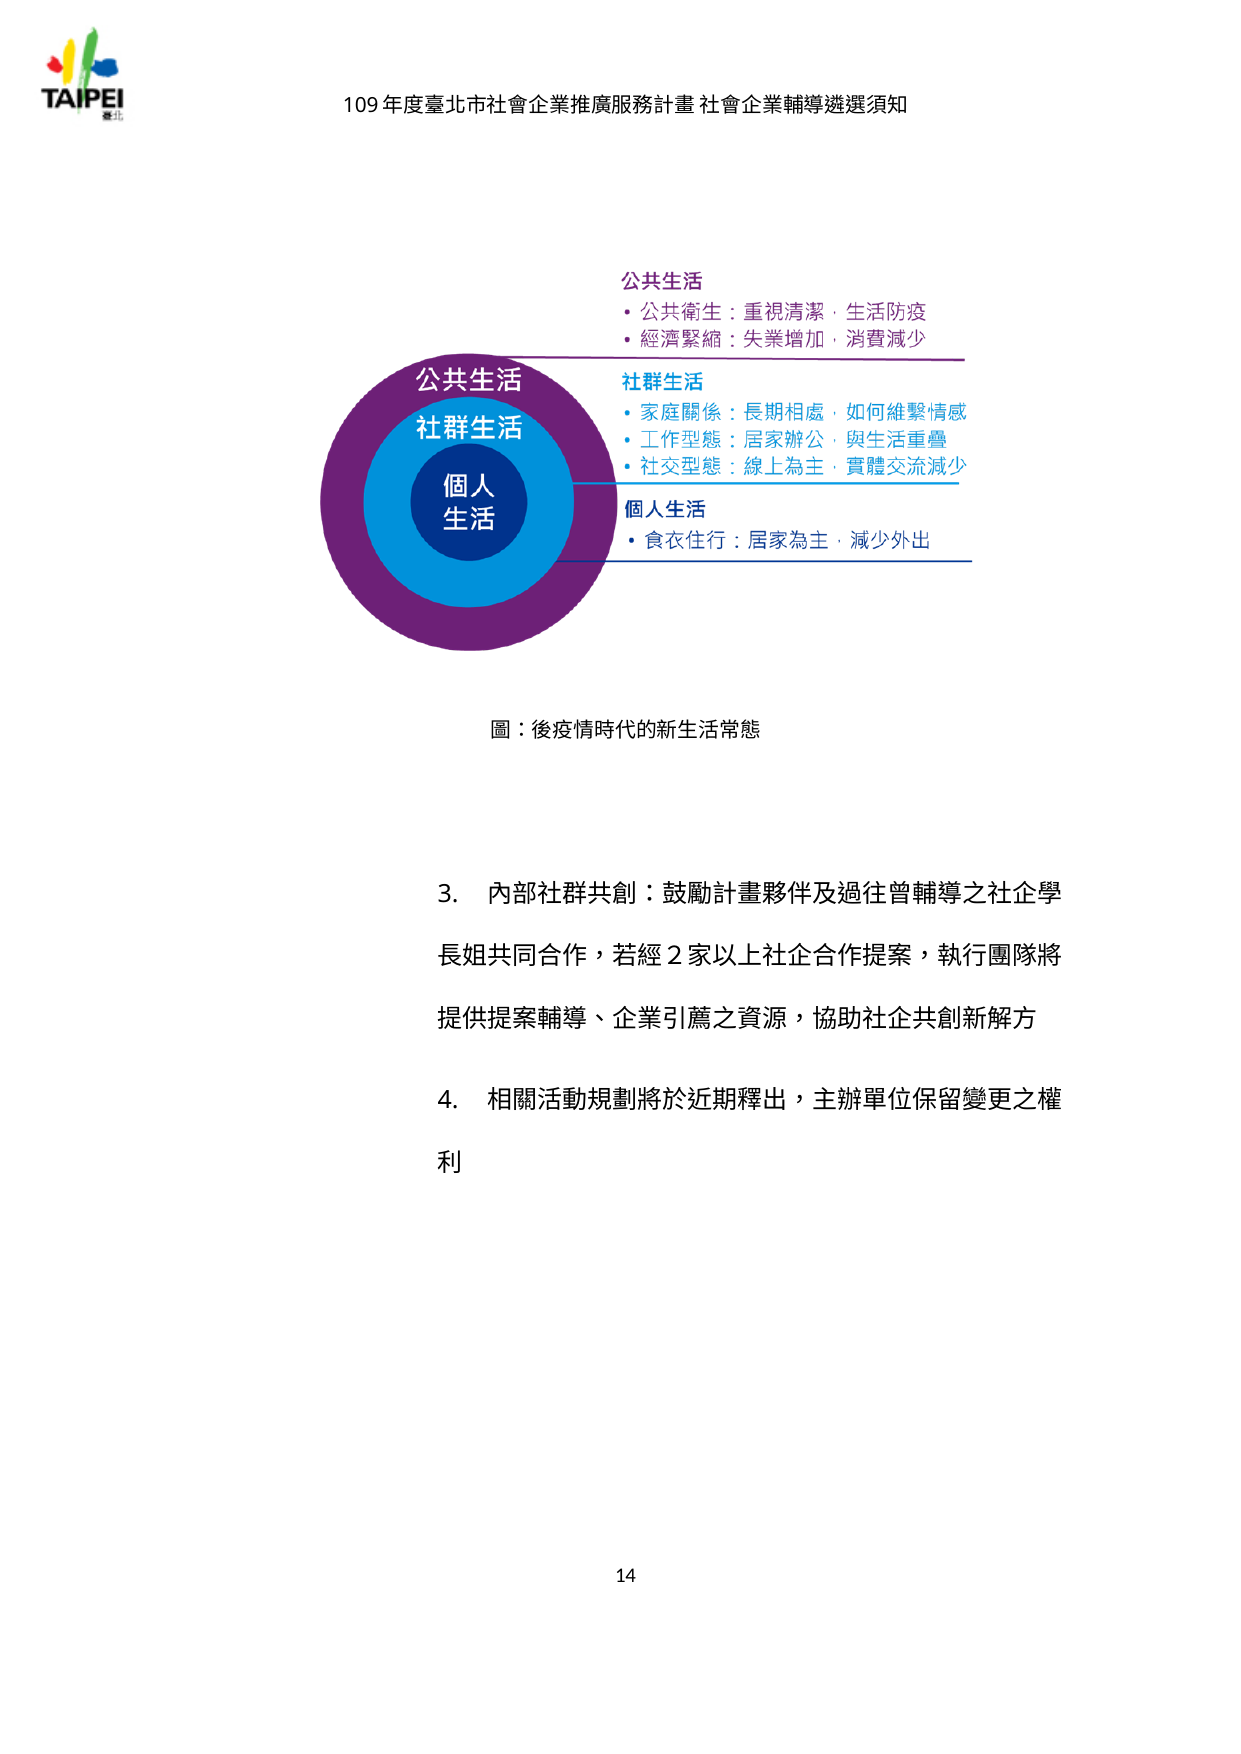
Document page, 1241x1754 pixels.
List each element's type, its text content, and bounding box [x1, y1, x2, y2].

list 內部社群共創：鼓勵計畫夥伴及過往曾輔導之社企學長姐共同合作，若經２家以上社企合作提案，執行團隊將提供提案輔導、企業引薦之資源，協助社企共創新解方 [437, 850, 1063, 1037]
list 相關活動規劃將於近期釋出，主辦單位保留變更之權利 [437, 1056, 1063, 1181]
text 圖：後疫情時代的新生活常態 [187, 250, 1063, 750]
